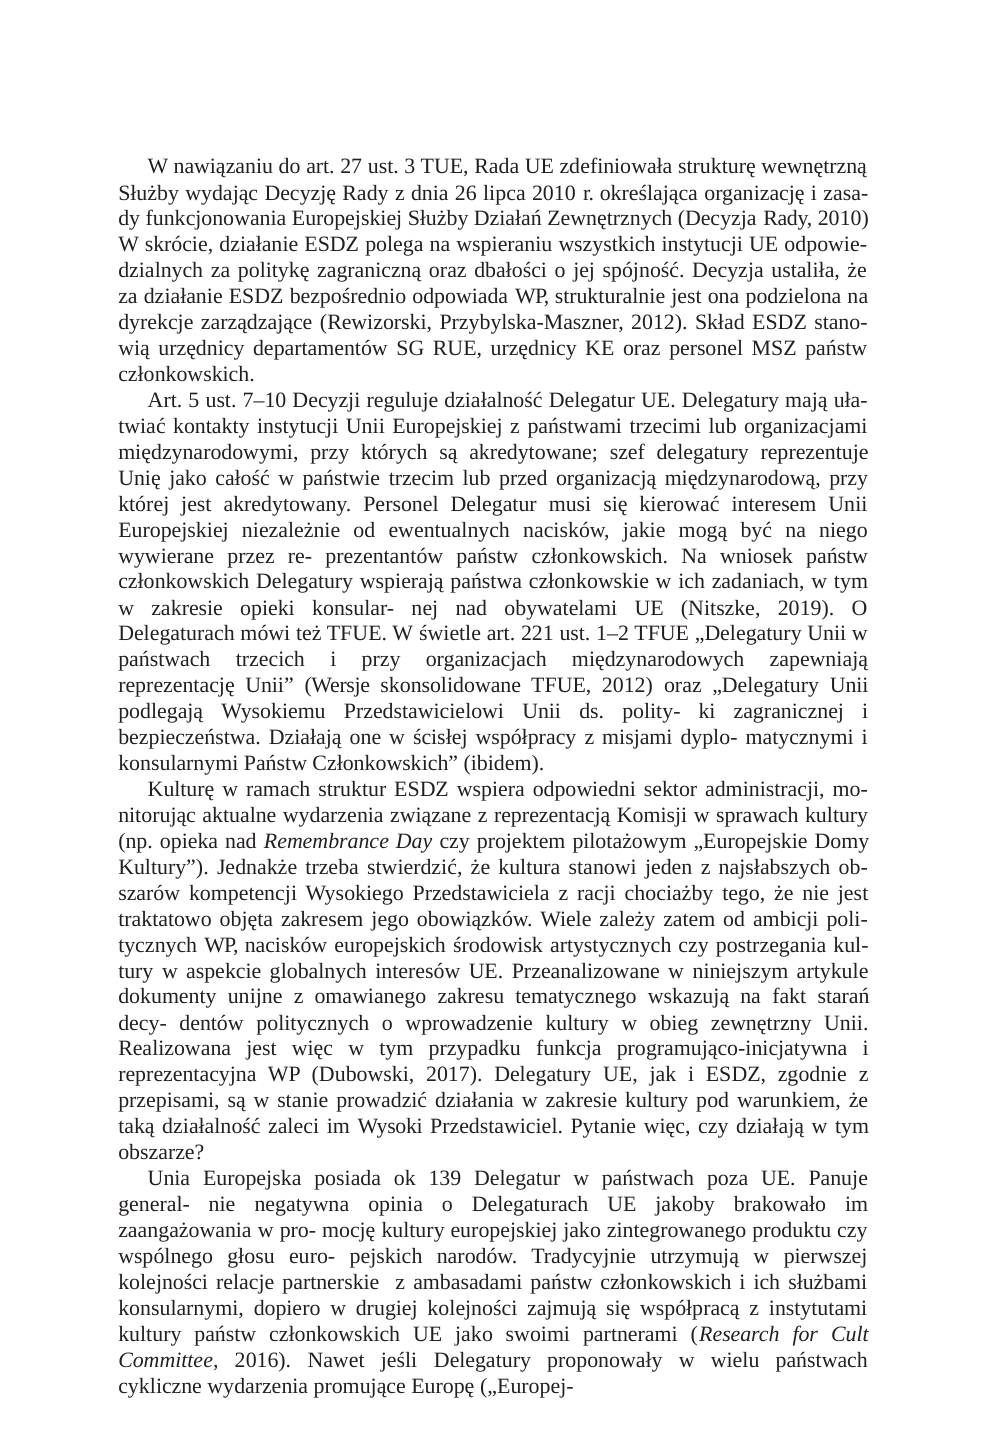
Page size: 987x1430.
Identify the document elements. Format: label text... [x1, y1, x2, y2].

text W nawiązaniu do art. 27 ust. 3 TUE, Rada UE zdefiniowała strukturę wewnętrzną Służby wydając Decyzję Rady z dnia 26 lipca 2010 r. określająca organizację i zasa- dy funkcjonowania Europejskiej Służby Działań Zewnętrznych (Decyzja Rady, 2010) W skrócie, działanie ESDZ polega na wspieraniu wszystkich instytucji UE odpowie- dzialnych za politykę zagraniczną oraz dbałości o jej spójność. Decyzja ustaliła, że za działanie ESDZ bezpośrednio odpowiada WP, strukturalnie jest ona podzielona na dyrekcje zarządzające (Rewizorski, Przybylska-Maszner, 2012). Skład ESDZ stano- wią urzędnicy departamentów SG RUE, urzędnicy KE oraz personel MSZ państw członkowskich. [118, 153, 869, 386]
text Unia Europejska posiada ok 139 Delegatur w państwach poza UE. Panuje general- nie negatywna opinia o Delegaturach UE jakoby brakowało im zaangażowania w pro- mocję kultury europejskiej jako zintegrowanego produktu czy wspólnego głosu euro- pejskich narodów. Tradycyjnie utrzymują w pierwszej kolejności relacje partnerskie z ambasadami państw członkowskich i ich służbami konsularnymi, dopiero w drugiej kolejności zajmują się współpracą z instytutami kultury państw członkowskich UE jako swoimi partnerami (Research for Cult Committee, 2016). Nawet jeśli Delegatury proponowały w wielu państwach cykliczne wydarzenia promujące Europę („Europej- [118, 1165, 869, 1398]
text Kulturę w ramach struktur ESDZ wspiera odpowiedni sektor administracji, mo- nitorując aktualne wydarzenia związane z reprezentacją Komisji w sprawach kultury (np. opieka nad Remembrance Day czy projektem pilotażowym „Europejskie Domy Kultury”). Jednakże trzeba stwierdzić, że kultura stanowi jeden z najsłabszych ob- szarów kompetencji Wysokiego Przedstawiciela z racji chociażby tego, że nie jest traktatowo objęta zakresem jego obowiązków. Wiele zależy zatem od ambicji poli- tycznych WP, nacisków europejskich środowisk artystycznych czy postrzegania kul- tury w aspekcie globalnych interesów UE. Przeanalizowane w niniejszym artykule dokumenty unijne z omawianego zakresu tematycznego wskazują na fakt starań decy- dentów politycznych o wprowadzenie kultury w obieg zewnętrzny Unii. Realizowana jest więc w tym przypadku funkcja programująco-inicjatywna i reprezentacyjna WP (Dubowski, 2017). Delegatury UE, jak i ESDZ, zgodnie z przepisami, są w stanie prowadzić działania w zakresie kultury pod warunkiem, że taką działalność zaleci im Wysoki Przedstawiciel. Pytanie więc, czy działają w tym obszarze? [118, 776, 869, 1164]
text Art. 5 ust. 7–10 Decyzji reguluje działalność Delegatur UE. Delegatury mają uła- twiać kontakty instytucji Unii Europejskiej z państwami trzecimi lub organizacjami międzynarodowymi, przy których są akredytowane; szef delegatury reprezentuje Unię jako całość w państwie trzecim lub przed organizacją międzynarodową, przy której jest akredytowany. Personel Delegatur musi się kierować interesem Unii Europejskiej niezależnie od ewentualnych nacisków, jakie mogą być na niego wywierane przez re- prezentantów państw członkowskich. Na wniosek państw członkowskich Delegatury wspierają państwa członkowskie w ich zadaniach, w tym w zakresie opieki konsular- nej nad obywatelami UE (Nitszke, 2019). O Delegaturach mówi też TFUE. W świetle art. 221 ust. 1–2 TFUE „Delegatury Unii w państwach trzecich i przy organizacjach międzynarodowych zapewniają reprezentację Unii” (Wersje skonsolidowane TFUE, 2012) oraz „Delegatury Unii podlegają Wysokiemu Przedstawicielowi Unii ds. polity- ki zagranicznej i bezpieczeństwa. Działają one w ścisłej współpracy z misjami dyplo- matycznymi i konsularnymi Państw Członkowskich” (ibidem). [118, 387, 869, 775]
